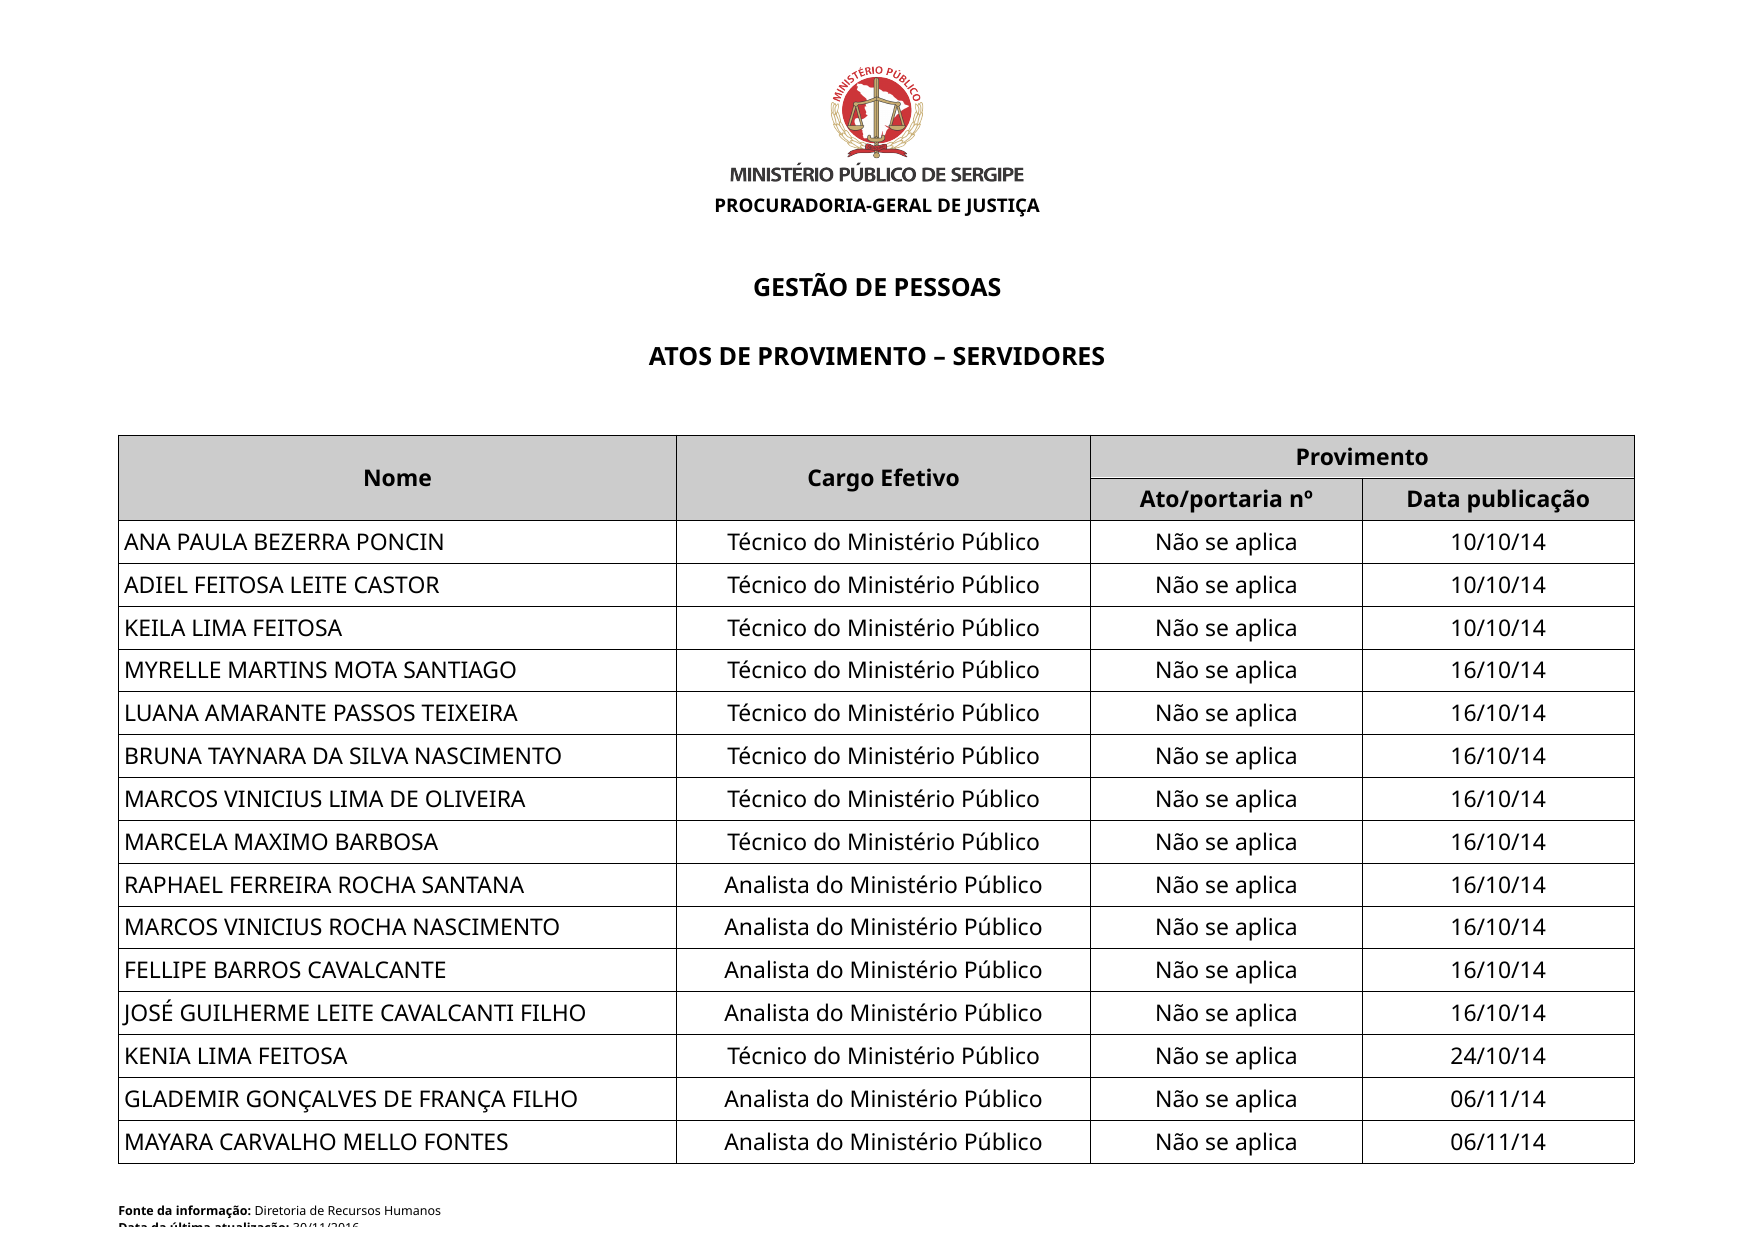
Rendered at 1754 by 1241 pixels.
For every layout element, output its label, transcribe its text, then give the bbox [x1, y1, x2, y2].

table_cell Técnico do Ministério Público [677, 778, 1090, 820]
table_cell GLADEMIR GONÇALVES DE FRANÇA FILHO [119, 1078, 676, 1119]
table_cell Não se aplica [1091, 864, 1362, 906]
table_cell Não se aplica [1091, 821, 1362, 863]
table_cell RAPHAEL FERREIRA ROCHA SANTANA [119, 864, 676, 906]
table_cell 16/10/14 [1363, 821, 1634, 863]
table_cell Analista do Ministério Público [677, 864, 1090, 906]
table_cell Ato/portaria nº [1091, 479, 1362, 520]
table_cell Não se aplica [1091, 521, 1362, 563]
table_cell 16/10/14 [1363, 735, 1634, 777]
text GESTÃO DE PESSOAS [118, 270, 1636, 304]
table_cell 16/10/14 [1363, 692, 1634, 734]
table_cell 06/11/14 [1363, 1121, 1634, 1162]
table_cell Não se aplica [1091, 564, 1362, 606]
table_header Nome [119, 436, 676, 520]
table_cell 16/10/14 [1363, 778, 1634, 820]
table_cell ANA PAULA BEZERRA PONCIN [119, 521, 676, 563]
table_cell Técnico do Ministério Público [677, 692, 1090, 734]
table_cell Não se aplica [1091, 949, 1362, 991]
text ATOS DE PROVIMENTO – SERVIDORES [118, 338, 1636, 372]
table_cell 16/10/14 [1363, 992, 1634, 1034]
table_cell KENIA LIMA FEITOSA [119, 1035, 676, 1077]
table_cell MAYARA CARVALHO MELLO FONTES [119, 1121, 676, 1162]
table_cell 16/10/14 [1363, 907, 1634, 948]
table_cell Não se aplica [1091, 778, 1362, 820]
table_cell KEILA LIMA FEITOSA [119, 607, 676, 649]
table_cell Analista do Ministério Público [677, 1078, 1090, 1119]
table_cell FELLIPE BARROS CAVALCANTE [119, 949, 676, 991]
table_cell Técnico do Ministério Público [677, 821, 1090, 863]
table_cell Não se aplica [1091, 1035, 1362, 1077]
table_cell Analista do Ministério Público [677, 992, 1090, 1034]
table_cell Analista do Ministério Público [677, 1121, 1090, 1162]
table_cell Não se aplica [1091, 650, 1362, 691]
table_cell Não se aplica [1091, 907, 1362, 948]
table_cell Técnico do Ministério Público [677, 1035, 1090, 1077]
table_cell Técnico do Ministério Público [677, 521, 1090, 563]
table_cell 16/10/14 [1363, 949, 1634, 991]
table_cell MARCOS VINICIUS ROCHA NASCIMENTO [119, 907, 676, 948]
table_cell JOSÉ GUILHERME LEITE CAVALCANTI FILHO [119, 992, 676, 1034]
table_cell Analista do Ministério Público [677, 907, 1090, 948]
table_cell LUANA AMARANTE PASSOS TEIXEIRA [119, 692, 676, 734]
table_cell Não se aplica [1091, 735, 1362, 777]
table_cell Técnico do Ministério Público [677, 735, 1090, 777]
table_cell 10/10/14 [1363, 607, 1634, 649]
table_cell BRUNA TAYNARA DA SILVA NASCIMENTO [119, 735, 676, 777]
table_cell MYRELLE MARTINS MOTA SANTIAGO [119, 650, 676, 691]
table_cell 16/10/14 [1363, 650, 1634, 691]
table_cell MARCELA MAXIMO BARBOSA [119, 821, 676, 863]
table_cell Não se aplica [1091, 1121, 1362, 1162]
table_header Cargo Efetivo [677, 436, 1090, 520]
table_cell Data publicação [1363, 479, 1634, 520]
table_cell Técnico do Ministério Público [677, 564, 1090, 606]
table_cell Técnico do Ministério Público [677, 650, 1090, 691]
picture [730, 66, 1024, 185]
table_cell Não se aplica [1091, 992, 1362, 1034]
table_cell 10/10/14 [1363, 521, 1634, 563]
table_cell ADIEL FEITOSA LEITE CASTOR [119, 564, 676, 606]
table_cell 24/10/14 [1363, 1035, 1634, 1077]
table_header Provimento [1091, 436, 1634, 477]
table_cell Técnico do Ministério Público [677, 607, 1090, 649]
table_cell Não se aplica [1091, 607, 1362, 649]
table_cell MARCOS VINICIUS LIMA DE OLIVEIRA [119, 778, 676, 820]
table_cell 06/11/14 [1363, 1078, 1634, 1119]
table_cell 10/10/14 [1363, 564, 1634, 606]
table_cell Não se aplica [1091, 692, 1362, 734]
table_cell Analista do Ministério Público [677, 949, 1090, 991]
table_cell Não se aplica [1091, 1078, 1362, 1119]
table_cell 16/10/14 [1363, 864, 1634, 906]
